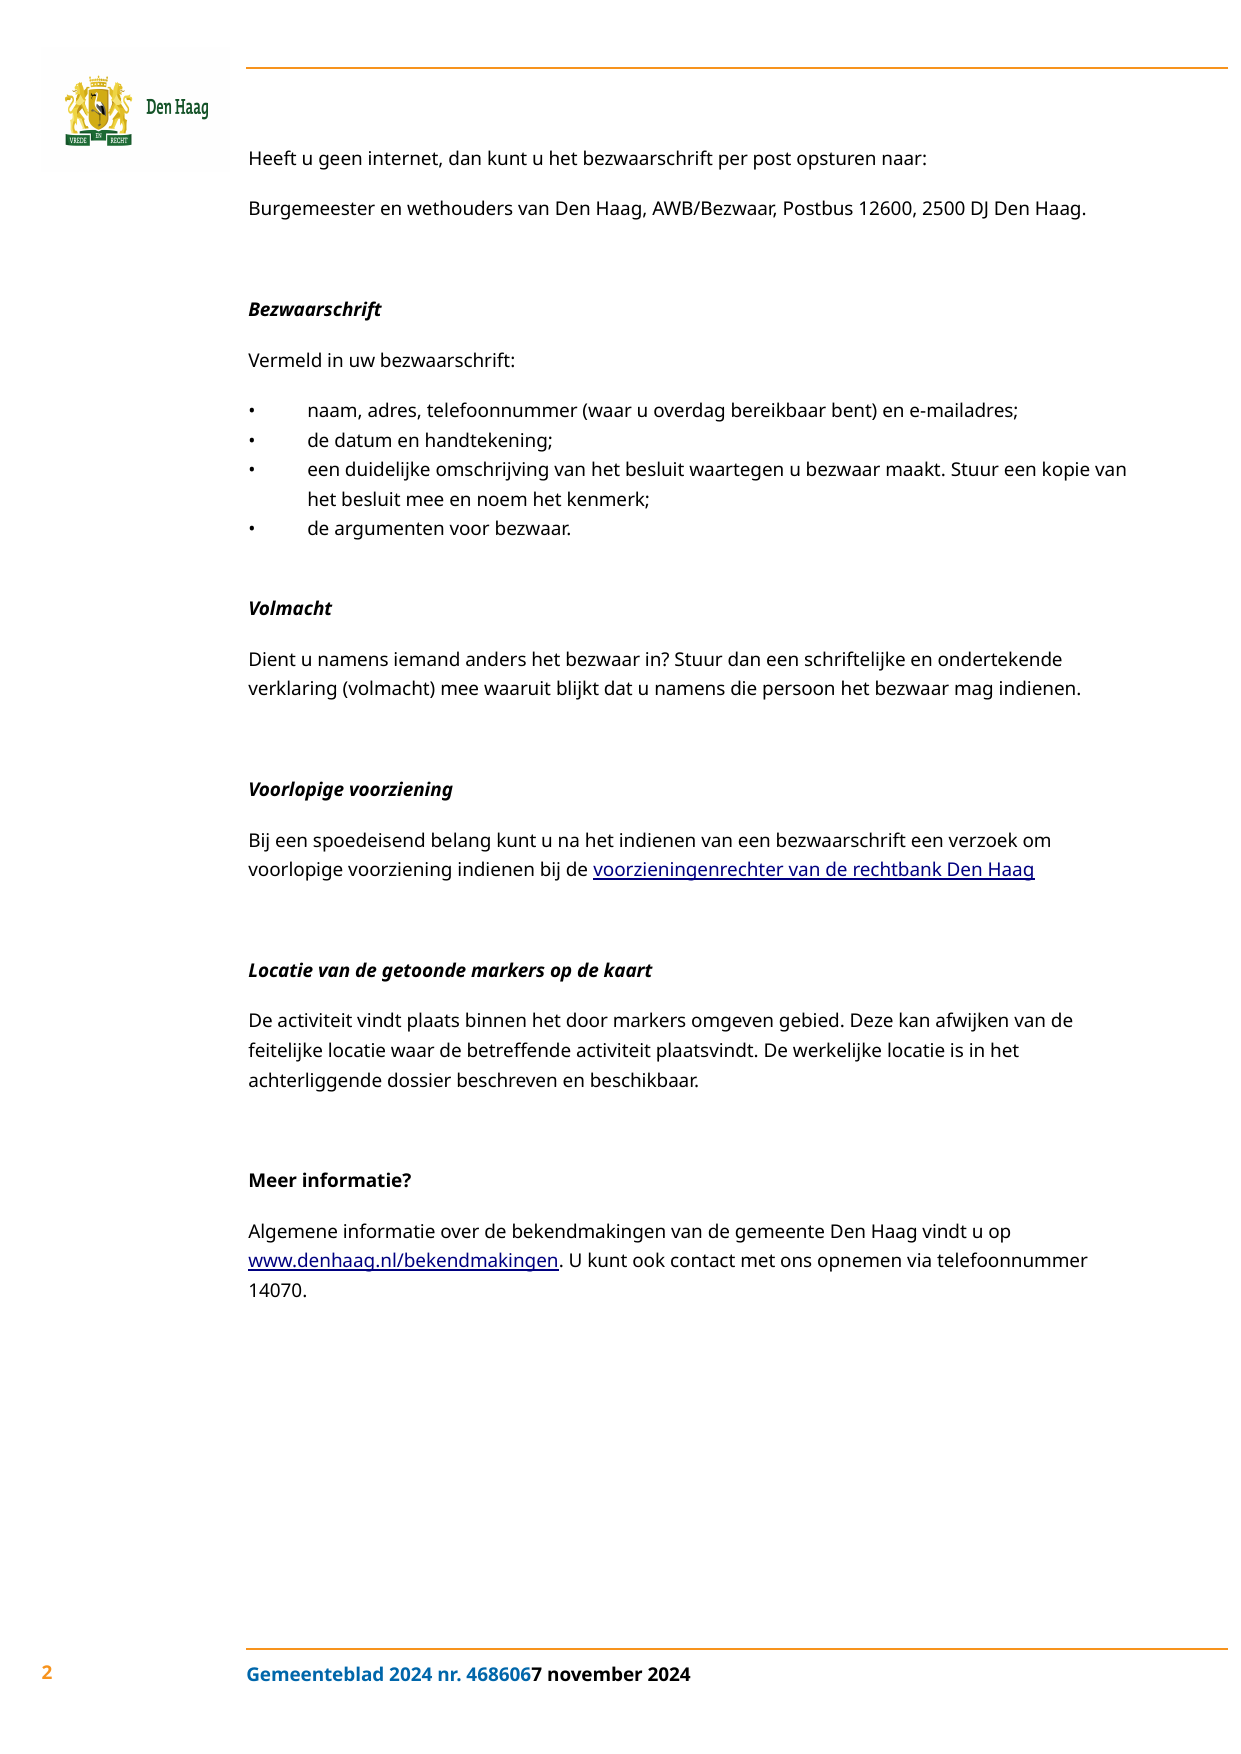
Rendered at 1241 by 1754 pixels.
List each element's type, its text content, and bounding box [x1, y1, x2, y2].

list een duidelijke omschrijving van het besluit waartegen u bezwaar maakt. Stuur een kopie van het besluit mee en noem het kenmerk; [248, 456, 1152, 512]
text Bij een spoedeisend belang kunt u na het indienen van een bezwaarschrift een verzoek om voorlopige voorziening indienen bij de voorzieningenrechter van de rechtbank Den Haag [248, 827, 1152, 882]
picture [41, 47, 231, 172]
text Volmacht [248, 596, 1152, 621]
text Heeft u geen internet, dan kunt u het bezwaarschrift per post opsturen naar: [248, 145, 1152, 171]
text Algemene informatie over de bekendmakingen van de gemeente Den Haag vindt u op www.denhaag.nl/bekendmakingen. U kunt ook contact met ons opnemen via telefoonnummer 14070. [248, 1218, 1152, 1303]
list de argumenten voor bezwaar. [248, 516, 1152, 541]
text Burgemeester en wethouders van Den Haag, AWB/Bezwaar, Postbus 12600, 2500 DJ Den Haag. [248, 196, 1152, 221]
list naam, adres, telefoonnummer (waar u overdag bereikbaar bent) en e-mailadres; [248, 397, 1152, 423]
text Locatie van de getoonde markers op de kaart [248, 957, 1152, 983]
text Meer informatie? [248, 1168, 1152, 1193]
list de datum en handtekening; [248, 427, 1152, 453]
text Bezwaarschrift [248, 296, 1152, 322]
text Vermeld in uw bezwaarschrift: [248, 347, 1152, 373]
text De activiteit vindt plaats binnen het door markers omgeven gebied. Deze kan afwijken van de feitelijke locatie waar de betreffende activiteit plaatsvindt. De werkelijke locatie is in het achterliggende dossier beschreven en beschikbaar. [248, 1008, 1152, 1093]
text Voorlopige voorziening [248, 776, 1152, 802]
text Dient u namens iemand anders het bezwaar in? Stuur dan een schriftelijke en ondertekende verklaring (volmacht) mee waaruit blijkt dat u namens die persoon het bezwaar mag indienen. [248, 646, 1152, 701]
